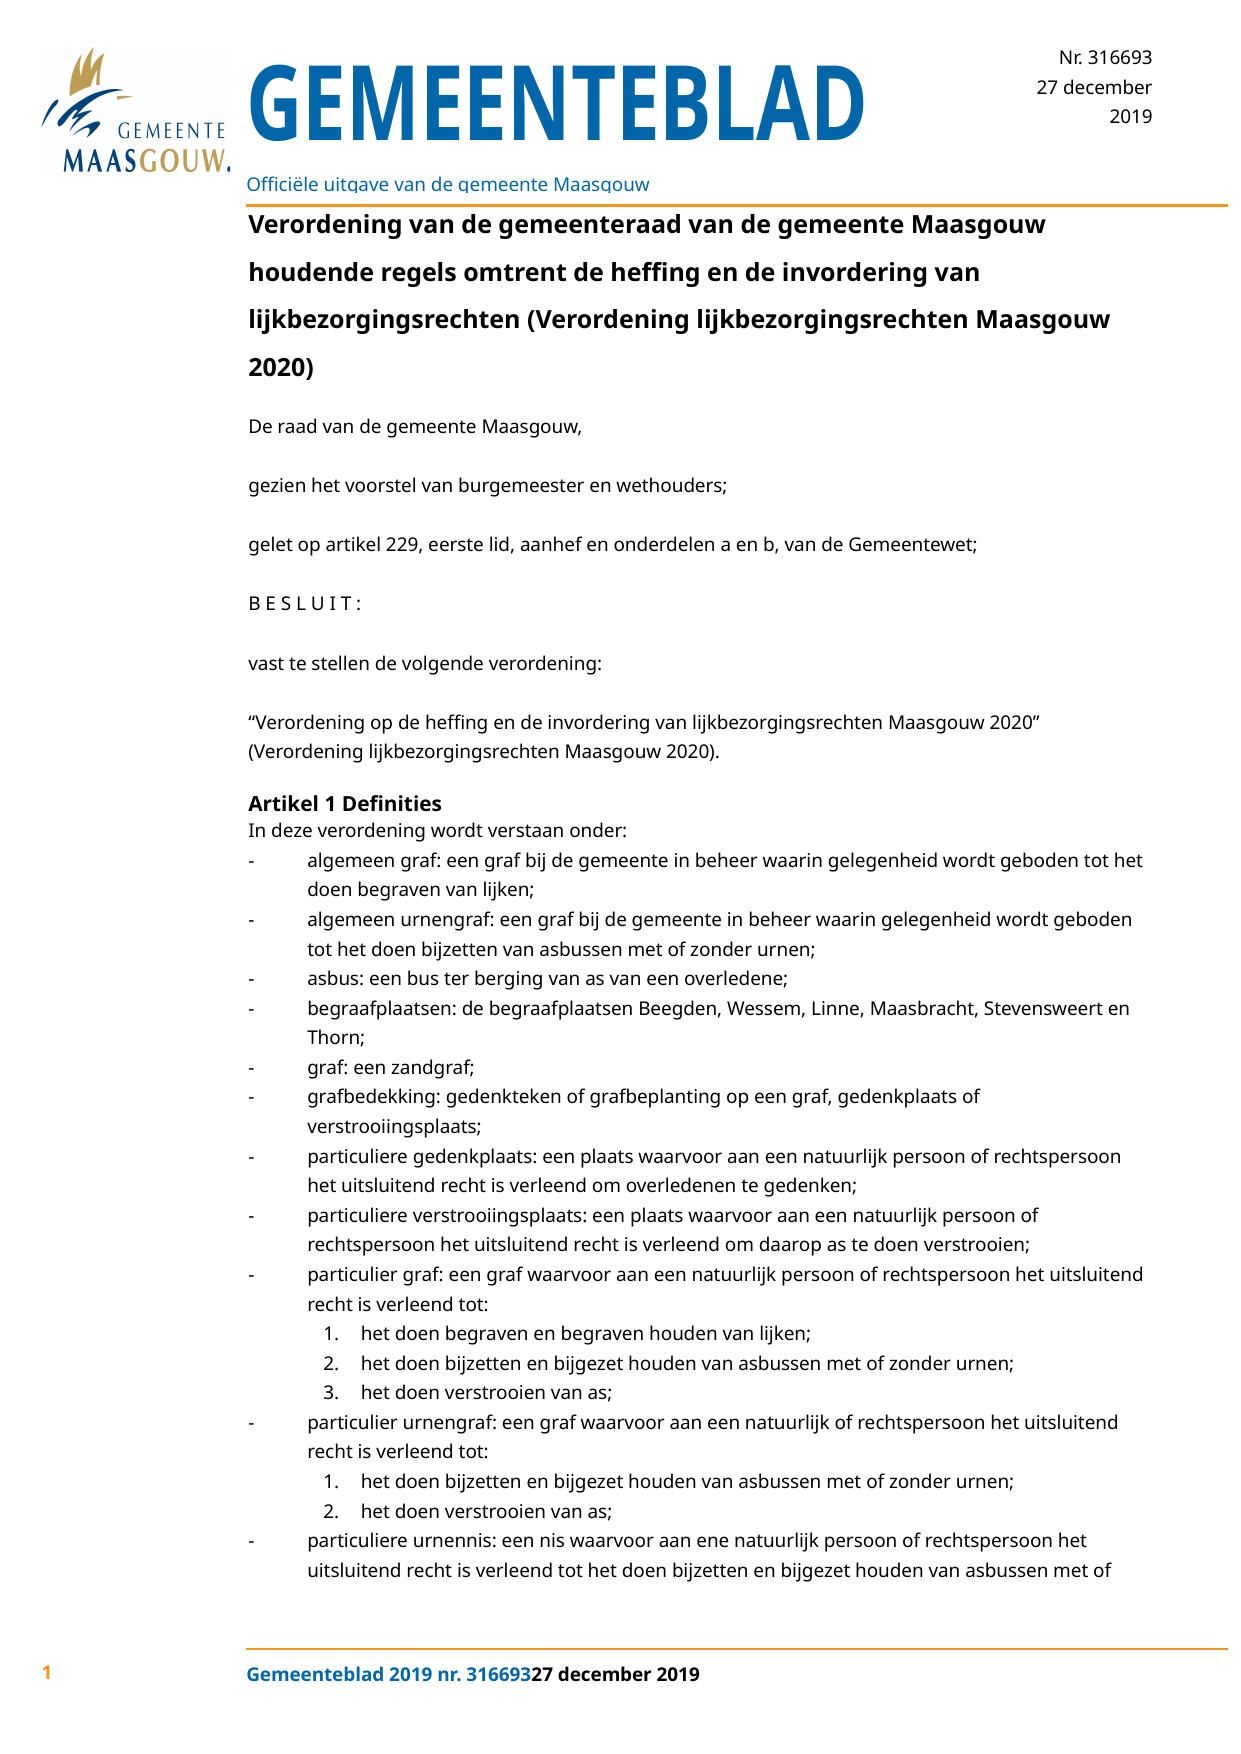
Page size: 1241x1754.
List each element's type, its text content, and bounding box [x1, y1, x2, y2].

list particulier graf: een graf waarvoor aan een natuurlijk persoon of rechtspersoon het uitsluitend recht is verleend tot: [248, 1261, 1152, 1316]
list het doen verstrooien van as; [323, 1498, 1152, 1523]
list begraafplaatsen: de begraafplaatsen Beegden, Wessem, Linne, Maasbracht, Stevensweert en Thorn; [248, 995, 1152, 1050]
text gezien het voorstel van burgemeester en wethouders; [248, 472, 1152, 498]
list algemeen urnengraf: een graf bij de gemeente in beheer waarin gelegenheid wordt geboden tot het doen bijzetten van asbussen met of zonder urnen; [248, 906, 1152, 961]
text “Verordening op de heffing en de invordering van lijkbezorgingsrechten Maasgouw 2020” [248, 709, 1152, 735]
text B E S L U I T : [248, 591, 1152, 616]
text Verordening van de gemeenteraad van de gemeente Maasgouw houdende regels omtrent de heffing en de invordering van lijkbezorgingsrechten (Verordening lijkbezorgingsrechten Maasgouw 2020) [248, 207, 1152, 384]
list particulier urnengraf: een graf waarvoor aan een natuurlijk of rechtspersoon het uitsluitend recht is verleend tot: [248, 1409, 1152, 1464]
text De raad van de gemeente Maasgouw, [248, 413, 1152, 439]
list particuliere urnennis: een nis waarvoor aan ene natuurlijk persoon of rechtspersoon het uitsluitend recht is verleend tot het doen bijzetten en bijgezet houden van asbussen met of [248, 1527, 1152, 1583]
list particuliere verstrooiingsplaats: een plaats waarvoor aan een natuurlijk persoon of rechtspersoon het uitsluitend recht is verleend om daarop as te doen verstrooien; [248, 1202, 1152, 1257]
list graf: een zandgraf; [248, 1054, 1152, 1080]
text (Verordening lijkbezorgingsrechten Maasgouw 2020). [248, 738, 1152, 764]
list algemeen graf: een graf bij de gemeente in beheer waarin gelegenheid wordt geboden tot het doen begraven van lijken; [248, 847, 1152, 902]
text gelet op artikel 229, eerste lid, aanhef en onderdelen a en b, van de Gemeentewet; [248, 531, 1152, 557]
list het doen verstrooien van as; [323, 1379, 1152, 1405]
text vast te stellen de volgende verordening: [248, 650, 1152, 676]
list het doen bijzetten en bijgezet houden van asbussen met of zonder urnen; [323, 1350, 1152, 1376]
picture [41, 47, 231, 172]
list het doen begraven en begraven houden van lijken; [323, 1320, 1152, 1346]
text Artikel 1 Definities [248, 789, 1152, 817]
list het doen bijzetten en bijgezet houden van asbussen met of zonder urnen; [323, 1468, 1152, 1494]
list grafbedekking: gedenkteken of grafbeplanting op een graf, gedenkplaats of verstrooiingsplaats; [248, 1084, 1152, 1139]
list asbus: een bus ter berging van as van een overledene; [248, 965, 1152, 991]
list particuliere gedenkplaats: een plaats waarvoor aan een natuurlijk persoon of rechtspersoon het uitsluitend recht is verleend om overledenen te gedenken; [248, 1143, 1152, 1198]
text In deze verordening wordt verstaan onder: [248, 817, 1152, 843]
